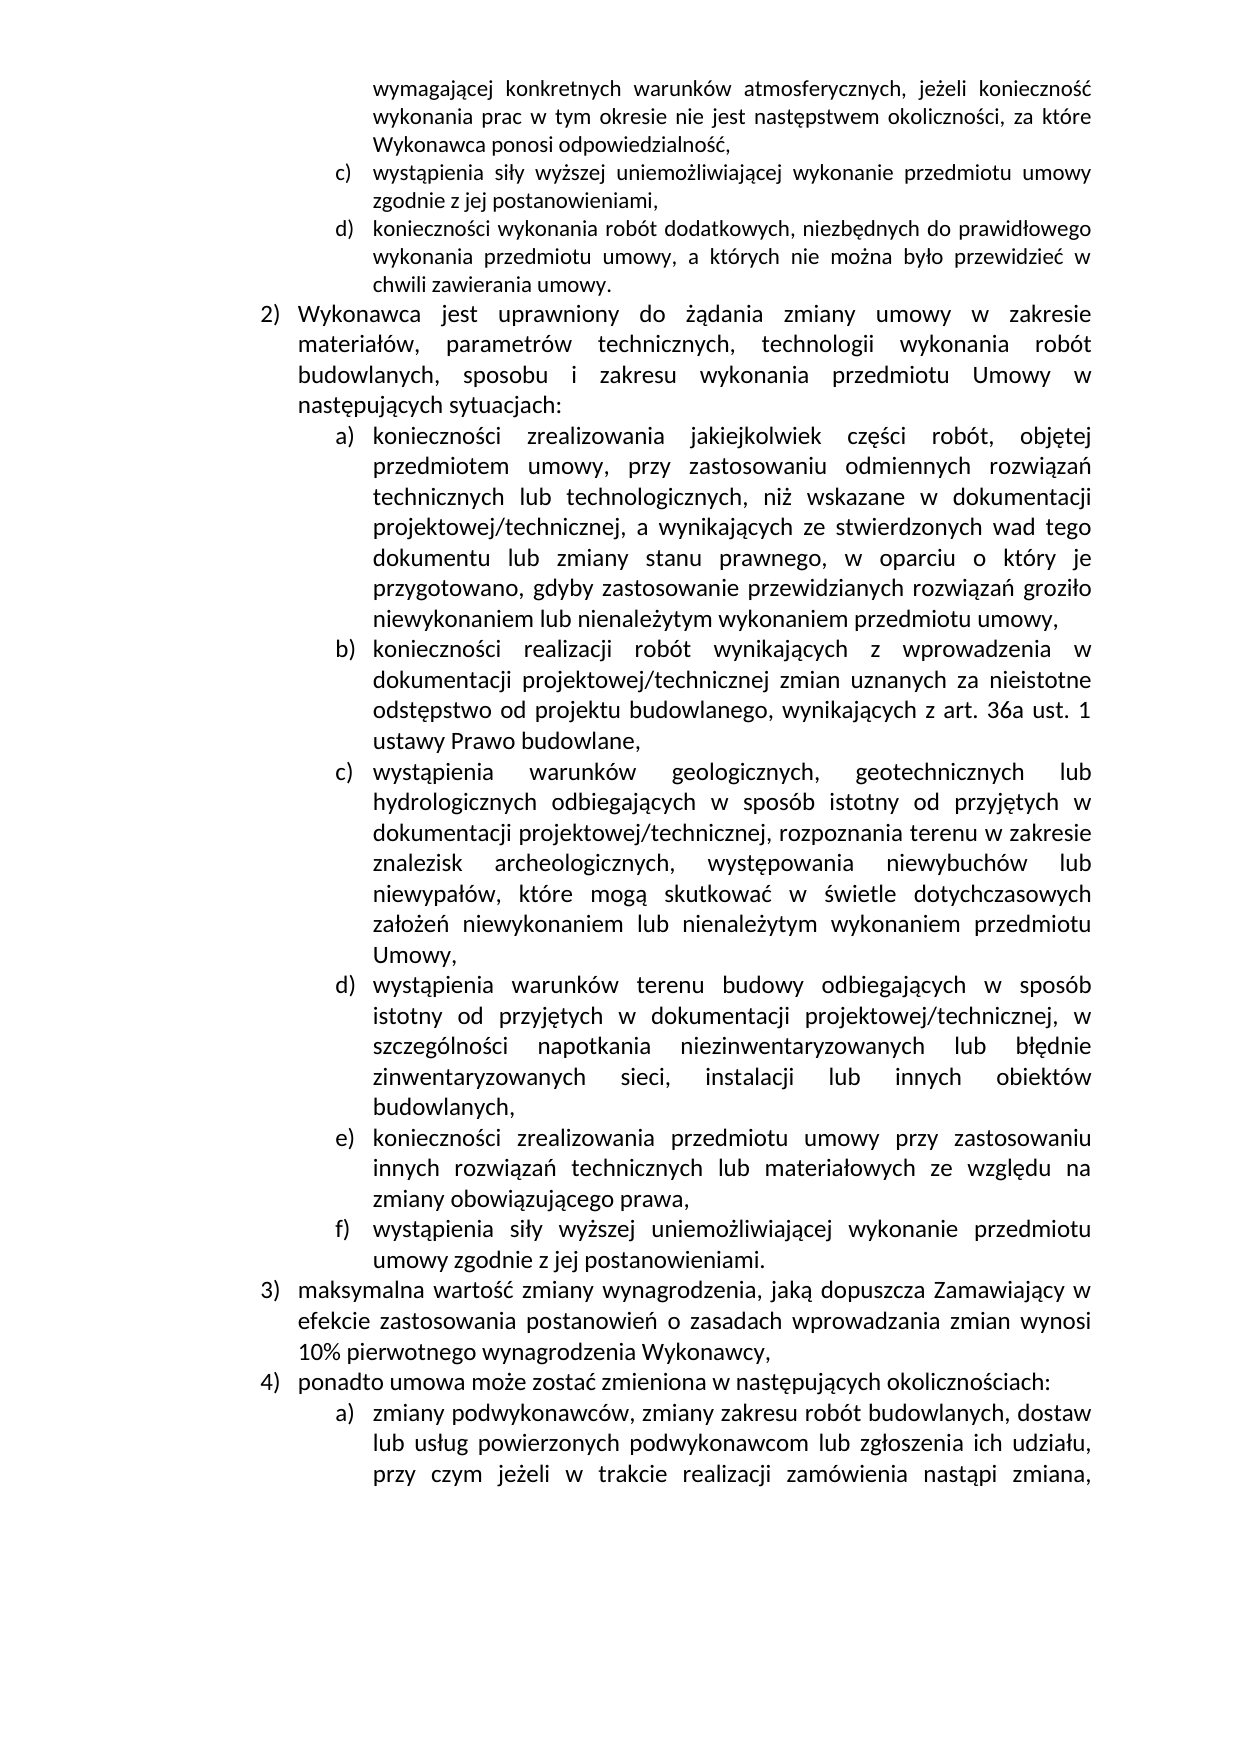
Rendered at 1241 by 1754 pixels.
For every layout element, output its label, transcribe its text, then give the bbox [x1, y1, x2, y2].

list wystąpienia siły wyższej uniemożliwiającej wykonanie przedmiotu umowy zgodnie z jej postanowieniami. [335, 1213, 1092, 1274]
list konieczności zrealizowania przedmiotu umowy przy zastosowaniu innych rozwiązań technicznych lub materiałowych ze względu na zmiany obowiązującego prawa, [335, 1122, 1092, 1213]
list wymagającej konkretnych warunków atmosferycznych, jeżeli konieczność wykonania prac w tym okresie nie jest następstwem okoliczności, za które Wykonawca ponosi odpowiedzialność, [335, 74, 1092, 158]
list wystąpienia siły wyższej uniemożliwiającej wykonanie przedmiotu umowy zgodnie z jej postanowieniami, [335, 158, 1092, 214]
list konieczności wykonania robót dodatkowych, niezbędnych do prawidłowego wykonania przedmiotu umowy, a których nie można było przewidzieć w chwili zawierania umowy. [335, 214, 1092, 298]
list wystąpienia warunków geologicznych, geotechnicznych lub hydrologicznych odbiegających w sposób istotny od przyjętych w dokumentacji projektowej/technicznej, rozpoznania terenu w zakresie znalezisk archeologicznych, występowania niewybuchów lub niewypałów, które mogą skutkować w świetle dotychczasowych założeń niewykonaniem lub nienależytym wykonaniem przedmiotu Umowy, [335, 756, 1092, 969]
list konieczności realizacji robót wynikających z wprowadzenia w dokumentacji projektowej/technicznej zmian uznanych za nieistotne odstępstwo od projektu budowlanego, wynikających z art. 36a ust. 1 ustawy Prawo budowlane, [335, 634, 1092, 756]
list Wykonawca jest uprawniony do żądania zmiany umowy w zakresie materiałów, parametrów technicznych, technologii wykonania robót budowlanych, sposobu i zakresu wykonania przedmiotu Umowy w następujących sytuacjach: [260, 298, 1092, 420]
list maksymalna wartość zmiany wynagrodzenia, jaką dopuszcza Zamawiający w efekcie zastosowania postanowień o zasadach wprowadzania zmian wynosi 10% pierwotnego wynagrodzenia Wykonawcy, [260, 1274, 1092, 1366]
list wystąpienia warunków terenu budowy odbiegających w sposób istotny od przyjętych w dokumentacji projektowej/technicznej, w szczególności napotkania niezinwentaryzowanych lub błędnie zinwentaryzowanych sieci, instalacji lub innych obiektów budowlanych, [335, 969, 1092, 1122]
list zmiany podwykonawców, zmiany zakresu robót budowlanych, dostaw lub usług powierzonych podwykonawcom lub zgłoszenia ich udziału, przy czym jeżeli w trakcie realizacji zamówienia nastąpi zmiana, [335, 1397, 1092, 1488]
list konieczności zrealizowania jakiejkolwiek części robót, objętej przedmiotem umowy, przy zastosowaniu odmiennych rozwiązań technicznych lub technologicznych, niż wskazane w dokumentacji projektowej/technicznej, a wynikających ze stwierdzonych wad tego dokumentu lub zmiany stanu prawnego, w oparciu o który je przygotowano, gdyby zastosowanie przewidzianych rozwiązań groziło niewykonaniem lub nienależytym wykonaniem przedmiotu umowy, [335, 420, 1092, 634]
list ponadto umowa może zostać zmieniona w następujących okolicznościach: [260, 1366, 1092, 1397]
